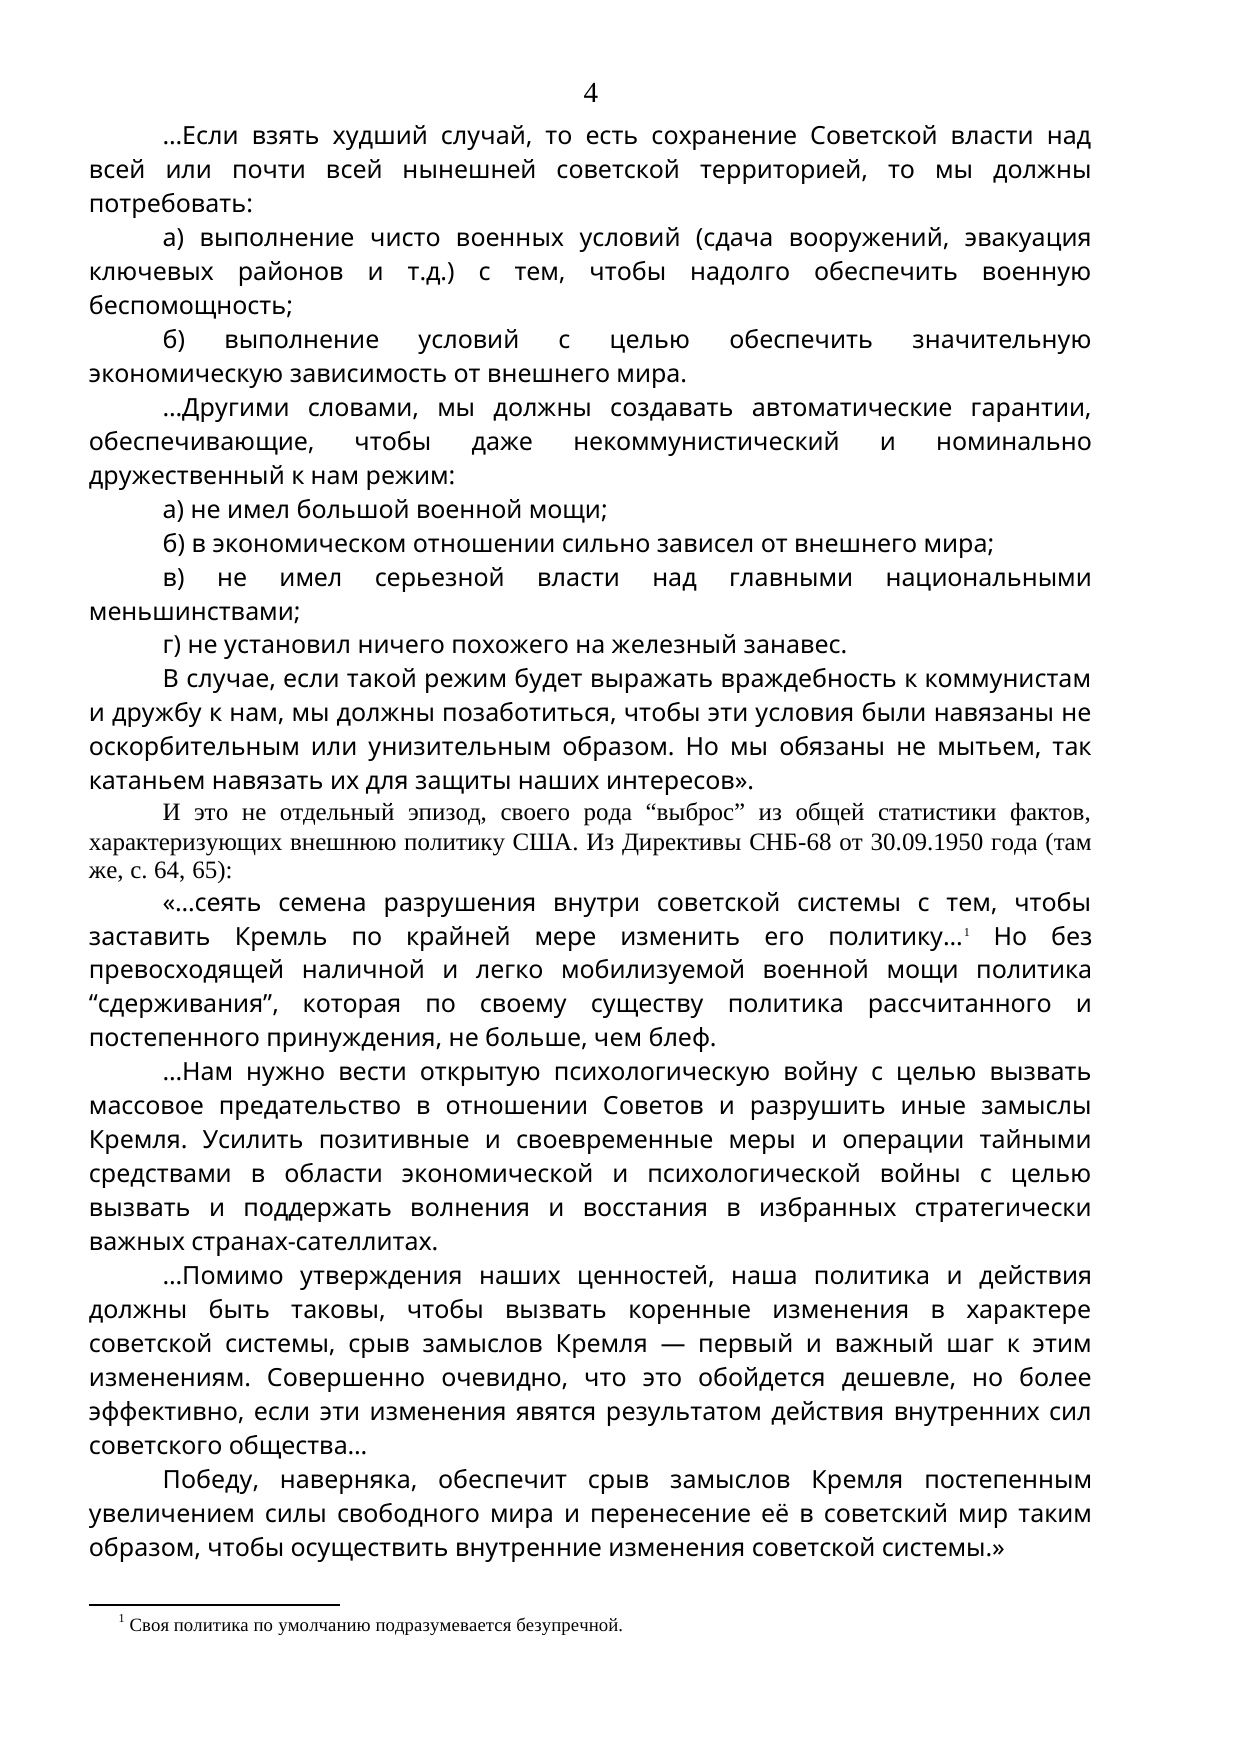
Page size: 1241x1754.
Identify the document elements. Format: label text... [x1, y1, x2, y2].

text В случае, если такой режим будет выражать враждебность к коммунистам и дружбу к нам, мы должны позаботиться, чтобы эти условия были навязаны не оскорбительным или унизительным образом. Но мы обязаны не мытьем, так катаньем навязать их для защиты наших интересов». [89, 661, 1093, 797]
text б) выполнение условий с целью обеспечить значительную экономическую зависимость от внешнего мира. [89, 322, 1093, 390]
text «...сеять семена разрушения внутри советской системы с тем, чтобы заставить Кремль по крайней мере изменить его политику... Но без превосходящей наличной и легко мобилизуемой военной мощи политика “сдерживания”, которая по своему существу политика рассчитанного и постепенного принуждения, не больше, чем блеф. [89, 884, 1093, 1054]
text Победу, наверняка, обеспечит срыв замыслов Кремля постепенным увеличением силы свободного мира и перенесение её в советский мир таким образом, чтобы осуществить внутренние изменения советской системы.» [89, 1462, 1093, 1564]
text г) не установил ничего похожего на железный занавес. [89, 627, 1093, 661]
text а) выполнение чисто военных условий (сдача вооружений, эвакуация ключевых районов и т.д.) с тем, чтобы надолго обеспечить военную беспомощность; [89, 220, 1093, 322]
text ...Если взять худший случай, то есть сохранение Советской власти над всей или почти всей нынешней советской территорией, то мы должны потребовать: [89, 118, 1093, 220]
text ...Нам нужно вести открытую психологическую войну с целью вызвать массовое предательство в отношении Советов и разрушить иные замыслы Кремля. Усилить позитивные и своевременные меры и операции тайными средствами в области экономической и психологической войны с целью вызвать и поддержать волнения и восстания в избранных стратегически важных странах-сателлитах. [89, 1054, 1093, 1258]
text б) в экономическом отношении сильно зависел от внешнего мира; [89, 526, 1093, 559]
text в) не имел серьезной власти над главными национальными меньшинствами; [89, 559, 1093, 627]
text ...Помимо утверждения наших ценностей, наша политика и действия должны быть таковы, чтобы вызвать коренные изменения в характере советской системы, срыв замыслов Кремля — первый и важный шаг к этим изменениям. Совершенно очевидно, что это обойдется дешевле, но более эффективно, если эти изменения явятся результатом действия внутренних сил советского общества... [89, 1258, 1093, 1462]
text а) не имел большой военной мощи; [89, 492, 1093, 526]
text Своя политика по умолчанию подразумевается безупречной. [89, 1611, 1092, 1635]
text ...Другими словами, мы должны создавать автоматические гарантии, обеспечивающие, чтобы даже некоммунистический и номинально дружественный к нам режим: [89, 390, 1093, 492]
text И это не отдельный эпизод, своего рода “выброс” из общей статистики фактов, характеризующих внешнюю политику США. Из Директивы СНБ-68 от 30.09.1950 года (там же, с. 64, 65): [89, 797, 1093, 884]
